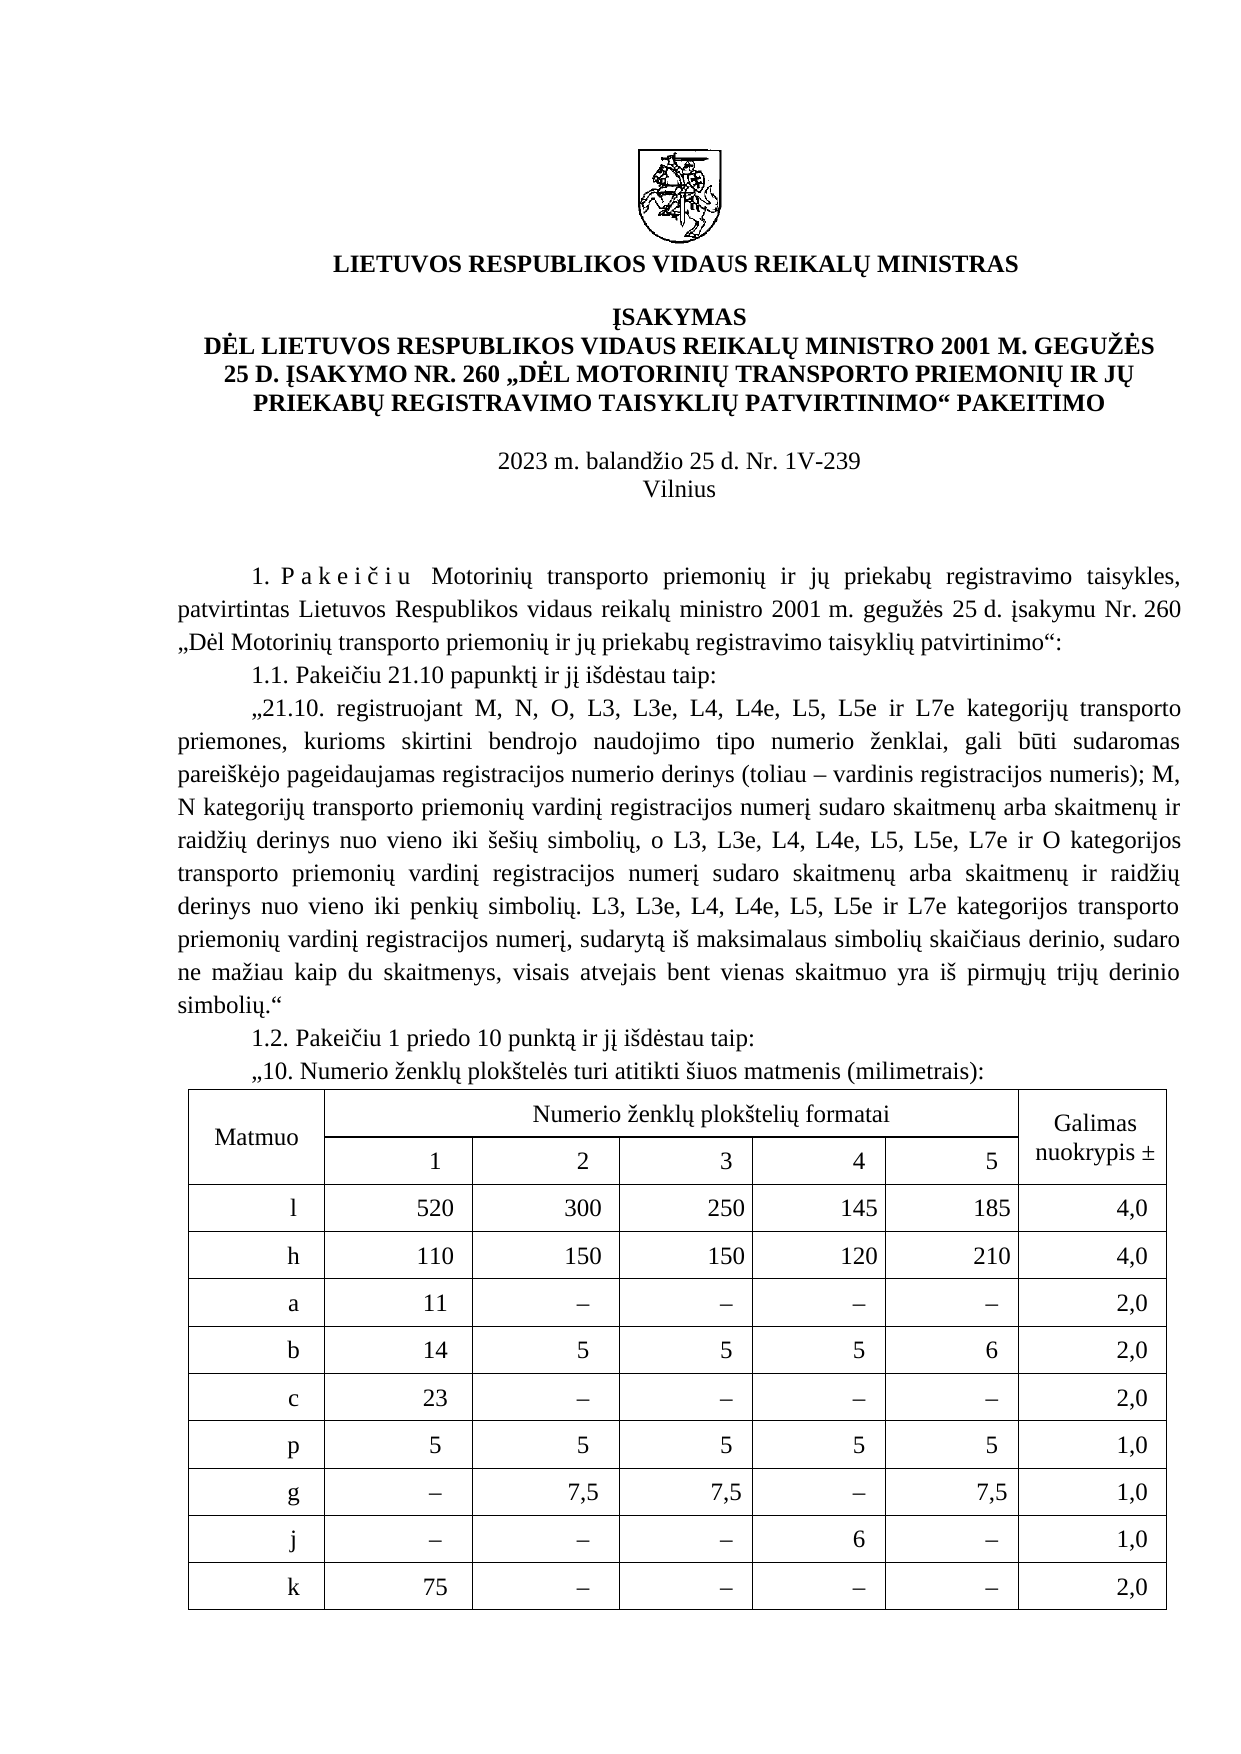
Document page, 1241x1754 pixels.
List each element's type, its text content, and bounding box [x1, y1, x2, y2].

table_cell 1,0 [1019, 1421, 1166, 1467]
table_cell – [753, 1374, 885, 1420]
table_cell b [189, 1327, 324, 1373]
text „10. Numerio ženklų plokštelės turi atitikti šiuos matmenis (milimetrais): [177, 1056, 1181, 1085]
table_cell k [189, 1563, 324, 1609]
table_cell 11 [325, 1279, 472, 1326]
table_cell 6 [753, 1516, 885, 1562]
table_header Galimas nuokrypis ± [1019, 1090, 1166, 1184]
table_cell 5 [753, 1327, 885, 1373]
table_cell – [325, 1516, 472, 1562]
table_header Matmuo [189, 1090, 324, 1184]
text Vilnius [177, 474, 1181, 503]
table_cell – [473, 1563, 619, 1609]
table_cell 2,0 [1019, 1563, 1166, 1609]
table_cell 250 [620, 1185, 752, 1231]
table_cell 110 [325, 1232, 472, 1278]
table_cell 2,0 [1019, 1374, 1166, 1420]
text 1.1. Pakeičiu 21.10 papunktį ir jį išdėstau taip: [177, 660, 1181, 688]
text ĮSAKYMAS [177, 302, 1181, 331]
table_header Numerio ženklų plokštelių formatai [325, 1090, 1018, 1136]
table_cell 520 [325, 1185, 472, 1231]
table_cell 2,0 [1019, 1279, 1166, 1326]
table_cell – [753, 1279, 885, 1326]
table_cell 5 [620, 1327, 752, 1373]
table_cell – [753, 1563, 885, 1609]
table_cell 1,0 [1019, 1469, 1166, 1515]
table_cell – [886, 1516, 1018, 1562]
table_cell h [189, 1232, 324, 1278]
text „21.10. registruojant M, N, O, L3, L3e, L4, L4e, L5, L5e ir L7e kategorijų transporto priemones, kurioms skirtini bendrojo naudojimo tipo numerio ženklai, gali būti sudaromas pareiškėjo pageidaujamas registracijos numerio derinys (toliau – vardinis registracijos numeris); M, N kategorijų transporto priemonių vardinį registracijos numerį sudaro skaitmenų arba skaitmenų ir raidžių derinys nuo vieno iki šešių simbolių, o L3, L3e, L4, L4e, L5, L5e, L7e ir O kategorijos transporto priemonių vardinį registracijos numerį sudaro skaitmenų arba skaitmenų ir raidžių derinys nuo vieno iki penkių simbolių. L3, L3e, L4, L4e, L5, L5e ir L7e kategorijos transporto priemonių vardinį registracijos numerį, sudarytą iš maksimalaus simbolių skaičiaus derinio, sudaro ne mažiau kaip du skaitmenys, visais atvejais bent vienas skaitmuo yra iš pirmųjų trijų derinio simbolių.“ [177, 693, 1181, 1019]
table_cell 5 [753, 1421, 885, 1467]
table_cell – [473, 1374, 619, 1420]
table_cell 2 [473, 1138, 619, 1184]
table_cell l [189, 1185, 324, 1231]
text DĖL LIETUVOS RESPUBLIKOS VIDAUS REIKALŲ MINISTRO 2001 M. GEGUŽĖS 25 D. ĮSAKYMO NR. 260 „DĖL MOTORINIŲ TRANSPORTO PRIEMONIŲ IR JŲ PRIEKABŲ REGISTRAVIMO TAISYKLIŲ PATVIRTINIMO“ PAKEITIMO [177, 331, 1181, 417]
table_cell 150 [620, 1232, 752, 1278]
table_cell – [325, 1469, 472, 1515]
table_cell 3 [620, 1138, 752, 1184]
table_cell j [189, 1516, 324, 1562]
table_cell 7,5 [620, 1469, 752, 1515]
table_cell 2,0 [1019, 1327, 1166, 1373]
table_cell 5 [473, 1327, 619, 1373]
table_cell 4 [753, 1138, 885, 1184]
table_cell 1,0 [1019, 1516, 1166, 1562]
table_cell 210 [886, 1232, 1018, 1278]
table_cell – [620, 1279, 752, 1326]
table_cell – [620, 1374, 752, 1420]
table_cell 300 [473, 1185, 619, 1231]
table_cell – [473, 1516, 619, 1562]
table_cell 14 [325, 1327, 472, 1373]
table_cell – [886, 1563, 1018, 1609]
table_cell c [189, 1374, 324, 1420]
table_cell – [886, 1374, 1018, 1420]
table_cell – [620, 1516, 752, 1562]
table_cell p [189, 1421, 324, 1467]
table_cell – [473, 1279, 619, 1326]
table_cell 7,5 [886, 1469, 1018, 1515]
table_cell 5 [886, 1421, 1018, 1467]
table_cell 145 [753, 1185, 885, 1231]
table_cell – [753, 1469, 885, 1515]
text 2023 m. balandžio 25 d. Nr. 1V-239 [177, 446, 1181, 474]
table_cell 120 [753, 1232, 885, 1278]
table_cell 5 [620, 1421, 752, 1467]
table_cell 7,5 [473, 1469, 619, 1515]
table_cell – [620, 1563, 752, 1609]
text LIETUVOS RESPUBLIKOS VIDAUS REIKALŲ MINISTRAS [177, 249, 1181, 278]
table_cell 185 [886, 1185, 1018, 1231]
table_cell 150 [473, 1232, 619, 1278]
table_cell 4,0 [1019, 1232, 1166, 1278]
table_cell 23 [325, 1374, 472, 1420]
table_cell a [189, 1279, 324, 1326]
table_cell 75 [325, 1563, 472, 1609]
table_cell 4,0 [1019, 1185, 1166, 1231]
table_cell g [189, 1469, 324, 1515]
table_cell 5 [473, 1421, 619, 1467]
table_cell 6 [886, 1327, 1018, 1373]
text 1. Pakeičiu Motorinių transporto priemonių ir jų priekabų registravimo taisykles, patvirtintas Lietuvos Respublikos vidaus reikalų ministro 2001 m. gegužės 25 d. įsakymu Nr. 260 „Dėl Motorinių transporto priemonių ir jų priekabų registravimo taisyklių patvirtinimo“: [177, 561, 1181, 656]
table_cell – [886, 1279, 1018, 1326]
text 1.2. Pakeičiu 1 priedo 10 punktą ir jį išdėstau taip: [177, 1023, 1181, 1052]
table_cell 5 [325, 1421, 472, 1467]
table_cell 1 [325, 1138, 472, 1184]
table_cell 5 [886, 1138, 1018, 1184]
